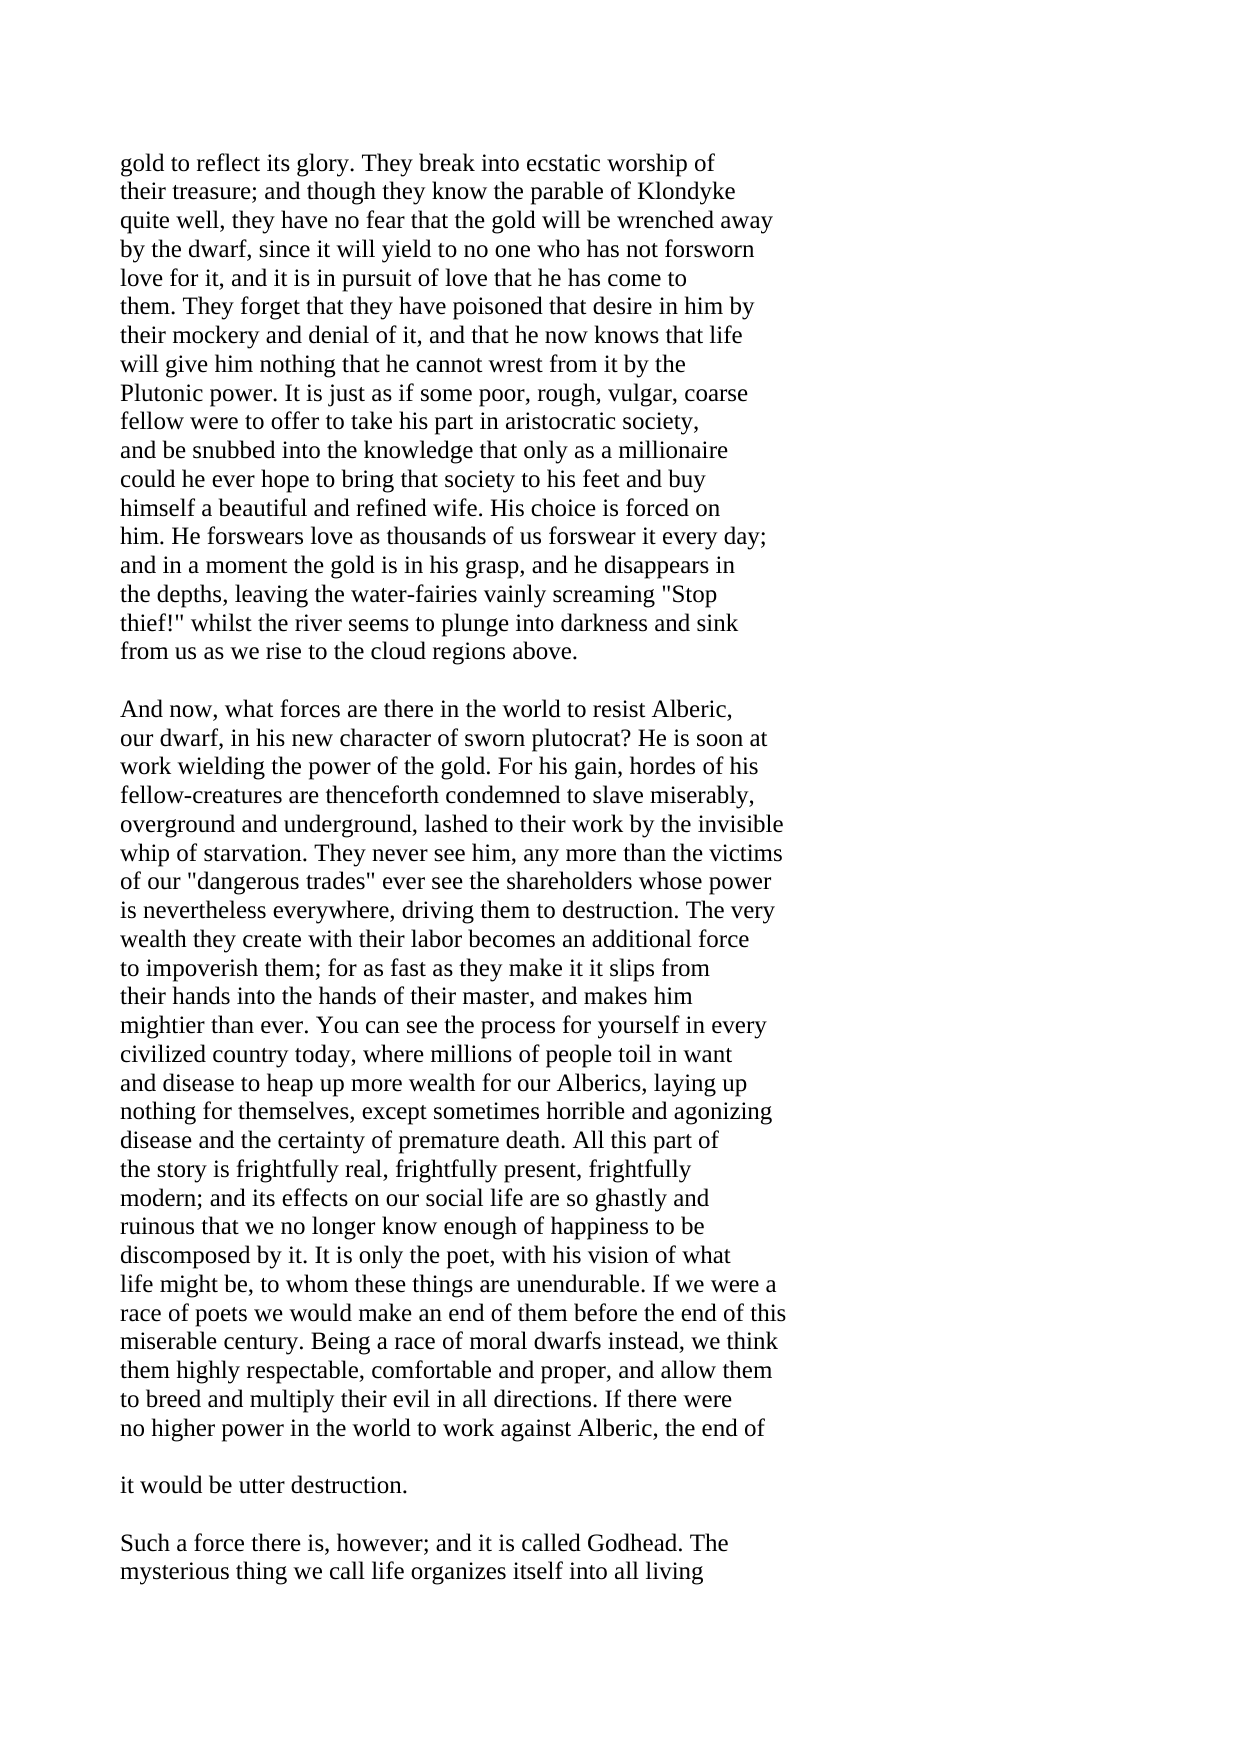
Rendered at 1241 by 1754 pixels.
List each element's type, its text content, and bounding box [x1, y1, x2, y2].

text ruinous that we no longer know enough of happiness to be [120, 1211, 1120, 1240]
text of our "dangerous trades" ever see the shareholders whose power [120, 866, 1120, 895]
text And now, what forces are there in the world to resist Alberic, [120, 694, 1120, 723]
text civilized country today, where millions of people toil in want [120, 1039, 1120, 1068]
text and in a moment the gold is in his grasp, and he disappears in [120, 550, 1120, 579]
text disease and the certainty of premature death. All this part of [120, 1125, 1120, 1154]
text modern; and its effects on our social life are so ghastly and [120, 1183, 1120, 1211]
text nothing for themselves, except sometimes horrible and agonizing [120, 1096, 1120, 1125]
text by the dwarf, since it will yield to no one who has not forsworn [120, 234, 1120, 263]
text them highly respectable, comfortable and proper, and allow them [120, 1355, 1120, 1384]
text Such a force there is, however; and it is called Godhead. The [120, 1528, 1120, 1556]
text whip of starvation. They never see him, any more than the victims [120, 838, 1120, 866]
text and disease to heap up more wealth for our Alberics, laying up [120, 1068, 1120, 1096]
text from us as we rise to the cloud regions above. [120, 636, 1120, 665]
text discomposed by it. It is only the poet, with his vision of what [120, 1240, 1120, 1269]
text their hands into the hands of their master, and makes him [120, 981, 1120, 1010]
text race of poets we would make an end of them before the end of this [120, 1298, 1120, 1326]
text our dwarf, in his new character of sworn plutocrat? He is soon at [120, 723, 1120, 751]
text their treasure; and though they know the parable of Klondyke [120, 176, 1120, 205]
text miserable century. Being a race of moral dwarfs instead, we think [120, 1326, 1120, 1355]
text could he ever hope to bring that society to his feet and buy [120, 464, 1120, 493]
text mightier than ever. You can see the process for yourself in every [120, 1010, 1120, 1039]
text to impoverish them; for as fast as they make it it slips from [120, 953, 1120, 981]
text and be snubbed into the knowledge that only as a millionaire [120, 435, 1120, 464]
text himself a beautiful and refined wife. His choice is forced on [120, 493, 1120, 521]
text overground and underground, lashed to their work by the invisible [120, 809, 1120, 838]
text no higher power in the world to work against Alberic, the end of [120, 1413, 1120, 1441]
text it would be utter destruction. [120, 1470, 1120, 1499]
text to breed and multiply their evil in all directions. If there were [120, 1384, 1120, 1413]
text thief!" whilst the river seems to plunge into darkness and sink [120, 608, 1120, 636]
text work wielding the power of the gold. For his gain, hordes of his [120, 751, 1120, 780]
text them. They forget that they have poisoned that desire in him by [120, 291, 1120, 320]
text quite well, they have no fear that the gold will be wrenched away [120, 205, 1120, 234]
text wealth they create with their labor becomes an additional force [120, 924, 1120, 953]
text is nevertheless everywhere, driving them to destruction. The very [120, 895, 1120, 924]
text mysterious thing we call life organizes itself into all living [120, 1556, 1120, 1585]
text the story is frightfully real, frightfully present, frightfully [120, 1154, 1120, 1183]
text love for it, and it is in pursuit of love that he has come to [120, 263, 1120, 291]
text the depths, leaving the water-fairies vainly screaming "Stop [120, 579, 1120, 608]
text fellow-creatures are thenceforth condemned to slave miserably, [120, 780, 1120, 809]
text Plutonic power. It is just as if some poor, rough, vulgar, coarse [120, 378, 1120, 406]
text their mockery and denial of it, and that he now knows that life [120, 320, 1120, 349]
text him. He forswears love as thousands of us forswear it every day; [120, 521, 1120, 550]
text fellow were to offer to take his part in aristocratic society, [120, 406, 1120, 435]
text life might be, to whom these things are unendurable. If we were a [120, 1269, 1120, 1298]
text gold to reflect its glory. They break into ecstatic worship of [120, 148, 1120, 176]
text will give him nothing that he cannot wrest from it by the [120, 349, 1120, 378]
